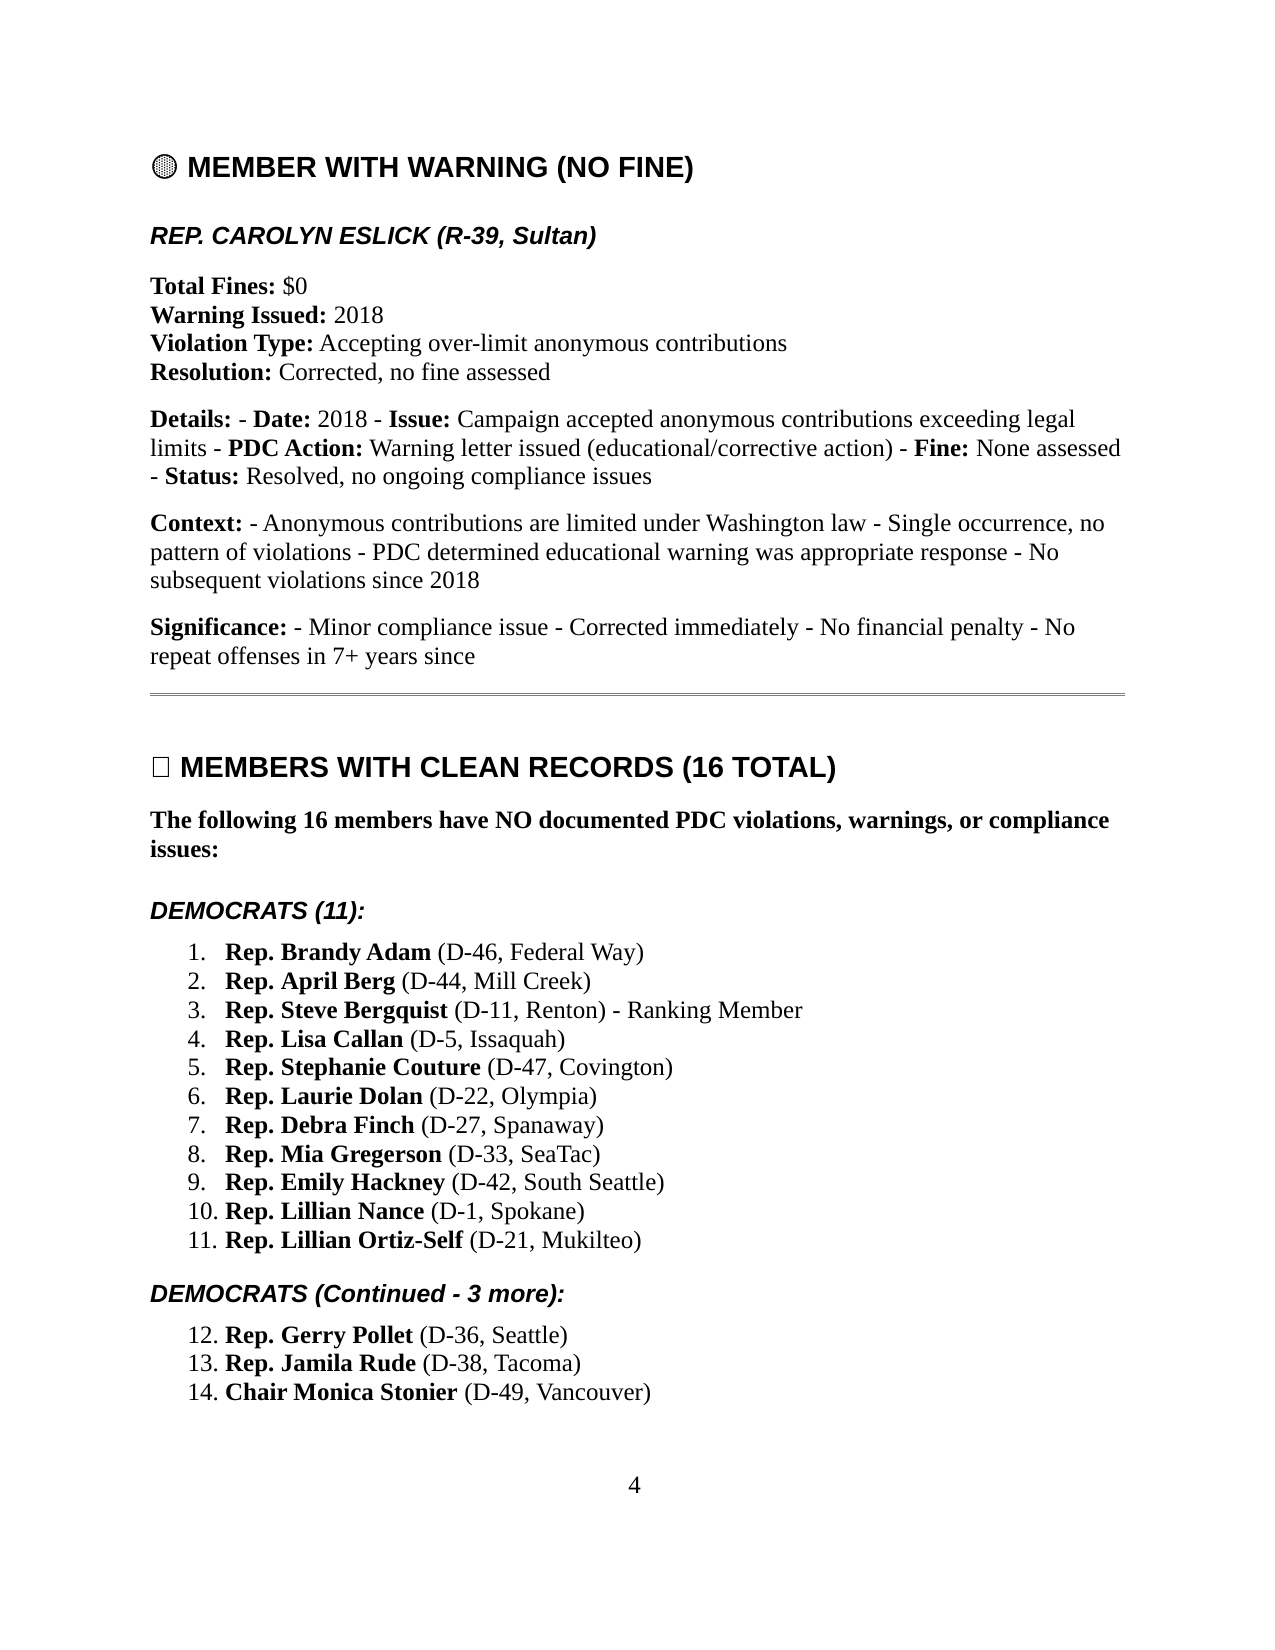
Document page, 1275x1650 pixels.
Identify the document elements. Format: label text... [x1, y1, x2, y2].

list Rep. Lisa Callan (D-5, Issaquah) [187, 1024, 1125, 1052]
list Rep. Emily Hackney (D-42, South Seattle) [187, 1167, 1125, 1196]
list Rep. Brandy Adam (D-46, Federal Way) [187, 937, 1125, 966]
text Significance: - Minor compliance issue - Corrected immediately - No financial penalty - No repeat offenses in 7+ years since [150, 612, 1125, 670]
list Rep. Jamila Rude (D-38, Tacoma) [187, 1348, 1125, 1377]
text Context: - Anonymous contributions are limited under Washington law - Single occurrence, no pattern of violations - PDC determined educational warning was appropriate response - No subsequent violations since 2018 [150, 508, 1125, 594]
subtitle 🟡 MEMBER WITH WARNING (NO FINE) [150, 150, 1125, 183]
list Rep. April Berg (D-44, Mill Creek) [187, 966, 1125, 995]
list Rep. Lillian Ortiz-Self (D-21, Mukilteo) [187, 1225, 1125, 1254]
list Rep. Steve Bergquist (D-11, Renton) - Ranking Member [187, 995, 1125, 1024]
text The following 16 members have NO documented PDC violations, warnings, or compliance issues: [150, 805, 1125, 862]
list Rep. Gerry Pollet (D-36, Seattle) [187, 1320, 1125, 1348]
list Chair Monica Stonier (D-49, Vancouver) [187, 1377, 1125, 1406]
list Rep. Stephanie Couture (D-47, Covington) [187, 1052, 1125, 1081]
list Rep. Laurie Dolan (D-22, Olympia) [187, 1081, 1125, 1110]
subtitle REP. CAROLYN ESLICK (R-39, Sultan) [150, 221, 1125, 249]
list Rep. Debra Finch (D-27, Spanaway) [187, 1110, 1125, 1139]
subtitle ✅ MEMBERS WITH CLEAN RECORDS (16 TOTAL) [150, 750, 1125, 783]
list Rep. Lillian Nance (D-1, Spokane) [187, 1196, 1125, 1225]
text Details: - Date: 2018 - Issue: Campaign accepted anonymous contributions exceeding legal limits - PDC Action: Warning letter issued (educational/corrective action) - Fine: None assessed - Status: Resolved, no ongoing compliance issues [150, 404, 1125, 490]
subtitle DEMOCRATS (Continued - 3 more): [150, 1279, 1125, 1307]
list Rep. Mia Gregerson (D-33, SeaTac) [187, 1139, 1125, 1167]
text Total Fines: $0 Warning Issued: 2018 Violation Type: Accepting over-limit anonymous contributions Resolution: Corrected, no fine assessed [150, 271, 1125, 386]
subtitle DEMOCRATS (11): [150, 896, 1125, 925]
